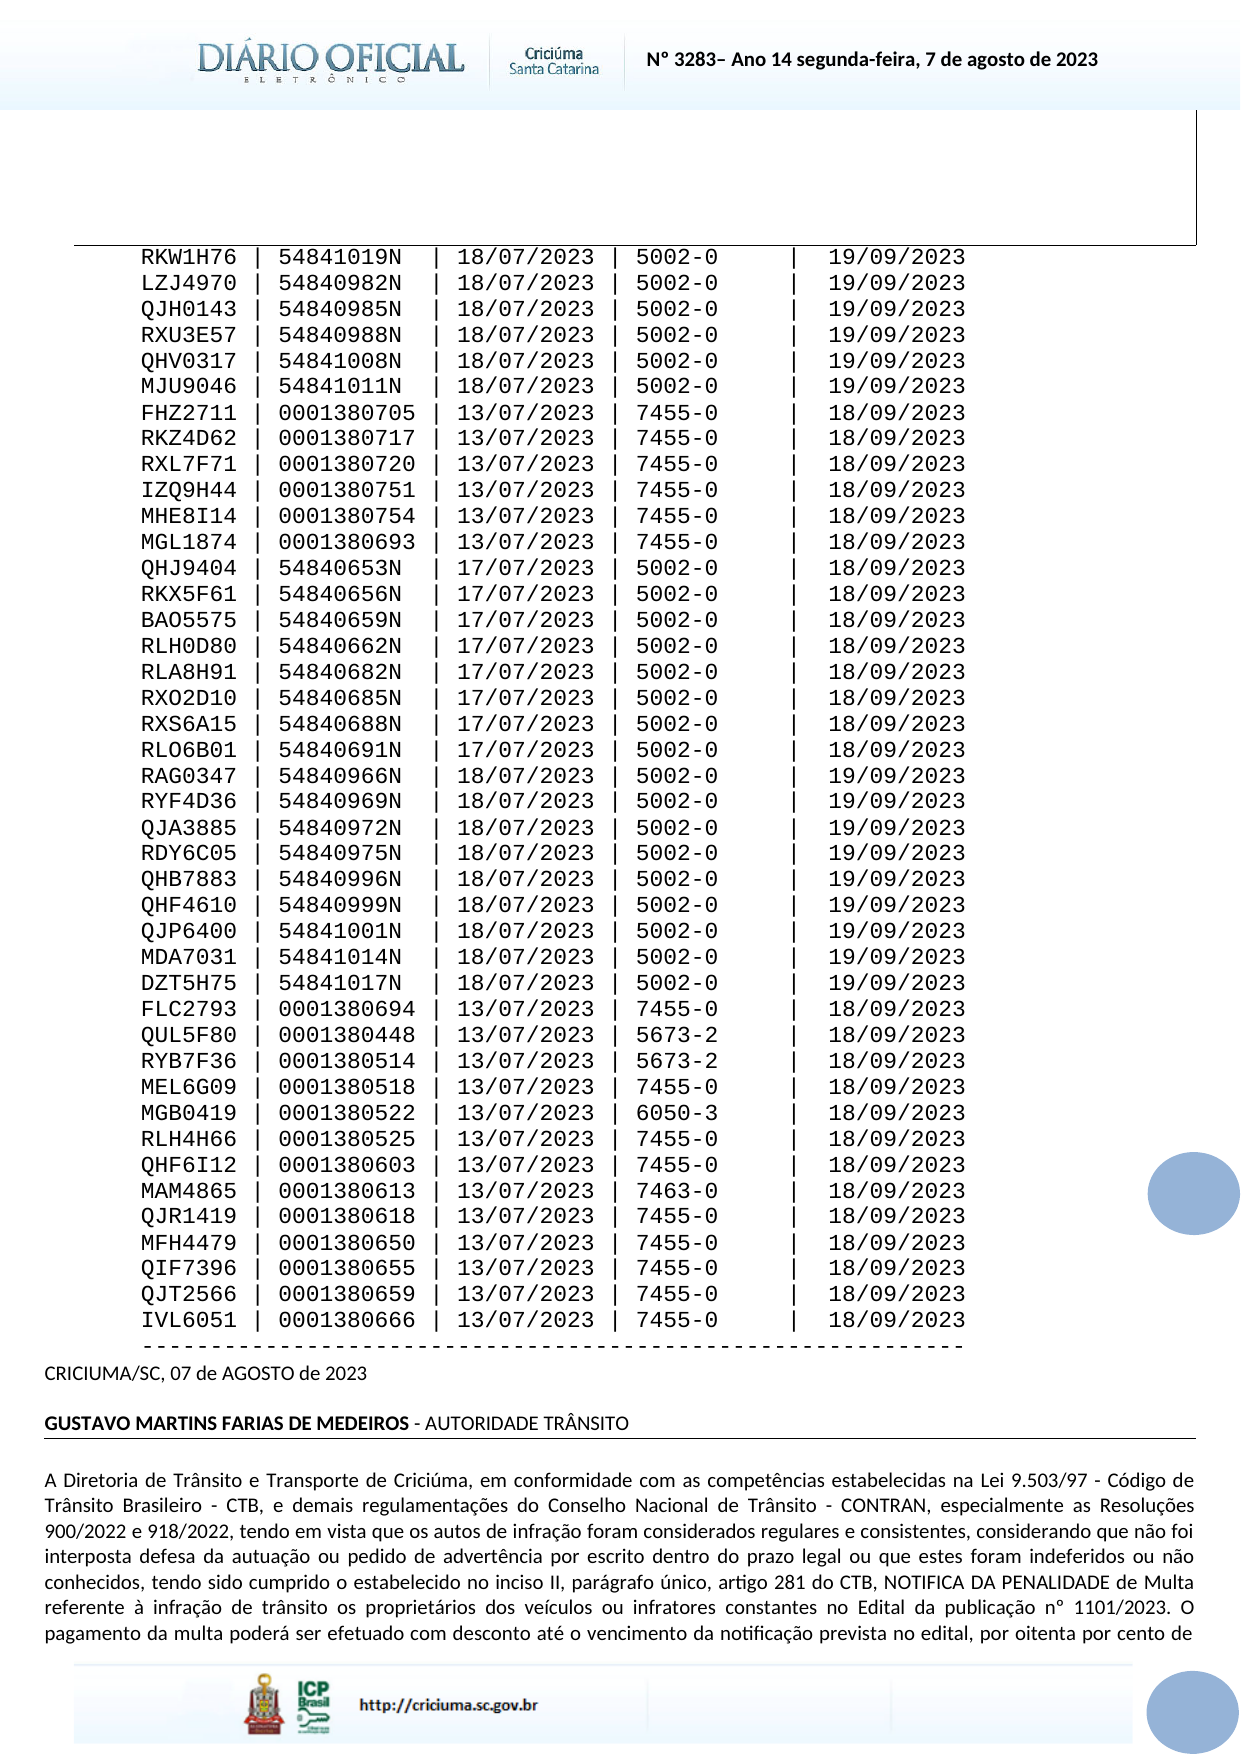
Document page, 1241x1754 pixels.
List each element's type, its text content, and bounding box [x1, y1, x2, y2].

text MGB0419 | 0001380522 | 13/07/2023 | 6050-3 | 18/09/2023 [44, 1101, 1196, 1127]
text IVL6051 | 0001380666 | 13/07/2023 | 7455-0 | 18/09/2023 [44, 1309, 1196, 1334]
text QUL5F80 | 0001380448 | 13/07/2023 | 5673-2 | 18/09/2023 [44, 1023, 1196, 1049]
text MJU9046 | 54841011N | 18/07/2023 | 5002-0 | 19/09/2023 [44, 375, 1196, 401]
text QJR1419 | 0001380618 | 13/07/2023 | 7455-0 | 18/09/2023 [44, 1205, 1171, 1231]
text RXO2D10 | 54840685N | 17/07/2023 | 5002-0 | 18/09/2023 [44, 686, 1196, 712]
text RXU3E57 | 54840988N | 18/07/2023 | 5002-0 | 19/09/2023 [44, 323, 1196, 349]
text FHZ2711 | 0001380705 | 13/07/2023 | 7455-0 | 18/09/2023 [44, 401, 1196, 427]
text QHV0317 | 54841008N | 18/07/2023 | 5002-0 | 19/09/2023 [44, 349, 1196, 375]
text MFH4479 | 0001380650 | 13/07/2023 | 7455-0 | 18/09/2023 [44, 1231, 1196, 1257]
text MEL6G09 | 0001380518 | 13/07/2023 | 7455-0 | 18/09/2023 [44, 1075, 1196, 1101]
text RKZ4D62 | 0001380717 | 13/07/2023 | 7455-0 | 18/09/2023 [44, 427, 1196, 453]
text RXS6A15 | 54840688N | 17/07/2023 | 5002-0 | 18/09/2023 [44, 712, 1196, 738]
text QJP6400 | 54841001N | 18/07/2023 | 5002-0 | 19/09/2023 [44, 919, 1196, 946]
text MDA7031 | 54841014N | 18/07/2023 | 5002-0 | 19/09/2023 [44, 946, 1196, 971]
text CRICIUMA/SC, 07 de AGOSTO de 2023 [44, 1361, 1196, 1387]
text QHF4610 | 54840999N | 18/07/2023 | 5002-0 | 19/09/2023 [44, 894, 1196, 919]
text QIF7396 | 0001380655 | 13/07/2023 | 7455-0 | 18/09/2023 [44, 1257, 1196, 1283]
text RYF4D36 | 54840969N | 18/07/2023 | 5002-0 | 19/09/2023 [44, 790, 1196, 816]
text RDY6C05 | 54840975N | 18/07/2023 | 5002-0 | 19/09/2023 [44, 842, 1196, 868]
text FLC2793 | 0001380694 | 13/07/2023 | 7455-0 | 18/09/2023 [44, 997, 1196, 1023]
text RAG0347 | 54840966N | 18/07/2023 | 5002-0 | 19/09/2023 [44, 764, 1196, 790]
text QJA3885 | 54840972N | 18/07/2023 | 5002-0 | 19/09/2023 [44, 816, 1196, 842]
text ------------------------------------------------------------ [44, 1334, 1196, 1361]
text BAO5575 | 54840659N | 17/07/2023 | 5002-0 | 18/09/2023 [44, 608, 1196, 634]
text QJT2566 | 0001380659 | 13/07/2023 | 7455-0 | 18/09/2023 [44, 1283, 1196, 1309]
text LZJ4970 | 54840982N | 18/07/2023 | 5002-0 | 19/09/2023 [44, 271, 1196, 297]
text QHF6I12 | 0001380603 | 13/07/2023 | 7455-0 | 18/09/2023 [44, 1153, 1180, 1179]
text A Diretoria de Trânsito e Transporte de Criciúma, em conformidade com as competências estabelecidas na Lei 9.503/97 - Código de Trânsito Brasileiro - CTB, e demais regulamentações do Conselho Nacional de Trânsito - CONTRAN, especialmente as Resoluções 900/2022 e 918/2022, tendo em vista que os autos de infração foram considerados regulares e consistentes, considerando que não foi interposta defesa da autuação ou pedido de advertência por escrito dentro do prazo legal ou que estes foram indeferidos ou não conhecidos, tendo sido cumprido o estabelecido no inciso II, parágrafo único, artigo 281 do CTB, NOTIFICA DA PENALIDADE de Multa referente à infração de trânsito os proprietários dos veículos ou infratores constantes no Edital da publicação nº 1101/2023. O pagamento da multa poderá ser efetuado com desconto até o vencimento da notificação prevista no edital, por oitenta por cento de [44, 1467, 1196, 1645]
text MAM4865 | 0001380613 | 13/07/2023 | 7463-0 | 18/09/2023 [44, 1179, 1150, 1205]
text QHB7883 | 54840996N | 18/07/2023 | 5002-0 | 19/09/2023 [44, 868, 1196, 894]
text DZT5H75 | 54841017N | 18/07/2023 | 5002-0 | 19/09/2023 [44, 971, 1196, 997]
text GUSTAVO MARTINS FARIAS DE MEDEIROS - AUTORIDADE TRÂNSITO [44, 1411, 1196, 1438]
text MGL1874 | 0001380693 | 13/07/2023 | 7455-0 | 18/09/2023 [44, 531, 1196, 556]
text QJH0143 | 54840985N | 18/07/2023 | 5002-0 | 19/09/2023 [44, 297, 1196, 323]
text RLH0D80 | 54840662N | 17/07/2023 | 5002-0 | 18/09/2023 [44, 634, 1196, 660]
text RKX5F61 | 54840656N | 17/07/2023 | 5002-0 | 18/09/2023 [44, 582, 1196, 608]
text RXL7F71 | 0001380720 | 13/07/2023 | 7455-0 | 18/09/2023 [44, 453, 1196, 479]
text RLA8H91 | 54840682N | 17/07/2023 | 5002-0 | 18/09/2023 [44, 660, 1196, 686]
text IZQ9H44 | 0001380751 | 13/07/2023 | 7455-0 | 18/09/2023 [44, 479, 1196, 504]
text QHJ9404 | 54840653N | 17/07/2023 | 5002-0 | 18/09/2023 [44, 556, 1196, 582]
text RYB7F36 | 0001380514 | 13/07/2023 | 5673-2 | 18/09/2023 [44, 1049, 1196, 1075]
text RLH4H66 | 0001380525 | 13/07/2023 | 7455-0 | 18/09/2023 [44, 1127, 1196, 1153]
text MHE8I14 | 0001380754 | 13/07/2023 | 7455-0 | 18/09/2023 [44, 504, 1196, 531]
text RLO6B01 | 54840691N | 17/07/2023 | 5002-0 | 18/09/2023 [44, 738, 1196, 764]
text RKW1H76 | 54841019N | 18/07/2023 | 5002-0 | 19/09/2023 [44, 245, 1196, 271]
